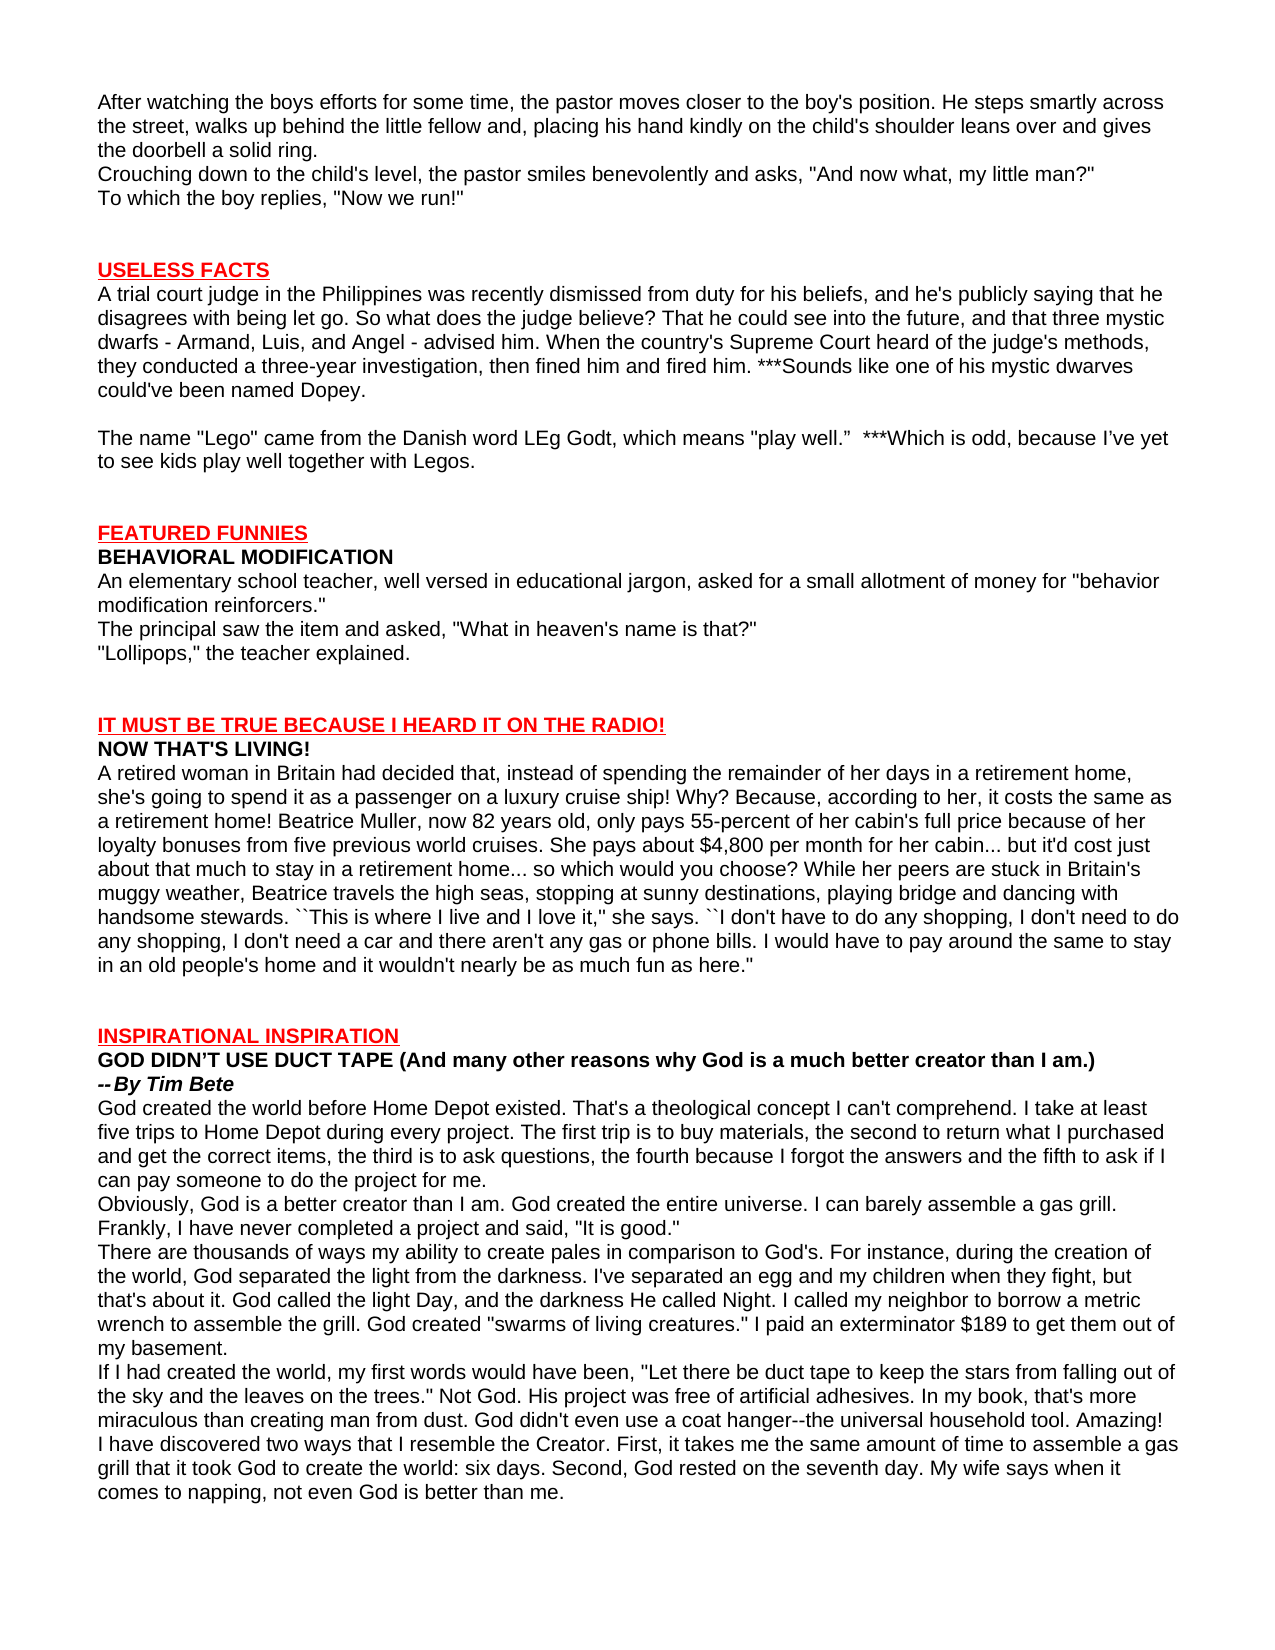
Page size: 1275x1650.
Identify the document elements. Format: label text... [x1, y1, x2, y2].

text --By Tim Bete [97, 1072, 1185, 1096]
text NOW THAT'S LIVING! [97, 737, 1185, 761]
text A trial court judge in the Philippines was recently dismissed from duty for his beliefs, and he's publicly saying that he disagrees with being let go. So what does the judge believe? That he could see into the future, and that three mystic dwarfs - Armand, Luis, and Angel - advised him. When the country's Supreme Court heard of the judge's methods, they conducted a three-year investigation, then fined him and fired him. ***Sounds like one of his mystic dwarves could've been named Dopey. [97, 282, 1185, 401]
text If I had created the world, my first words would have been, "Let there be duct tape to keep the stars from falling out of the sky and the leaves on the trees." Not God. His project was free of artificial adhesives. In my book, that's more miraculous than creating man from dust. God didn't even use a coat hanger--the universal household tool. Amazing! [97, 1360, 1185, 1432]
text After watching the boys efforts for some time, the pastor moves closer to the boy's position. He steps smartly across the street, walks up behind the little fellow and, placing his hand kindly on the child's shoulder leans over and gives the doorbell a solid ring. [97, 90, 1185, 162]
text INSPIRATIONAL INSPIRATION [97, 1024, 1185, 1048]
text I have discovered two ways that I resemble the Creator. First, it takes me the same amount of time to assemble a gas grill that it took God to create the world: six days. Second, God rested on the seventh day. My wife says when it comes to napping, not even God is better than me. [97, 1432, 1185, 1503]
text There are thousands of ways my ability to create pales in comparison to God's. For instance, during the creation of the world, God separated the light from the darkness. I've separated an egg and my children when they fight, but that's about it. God called the light Day, and the darkness He called Night. I called my neighbor to borrow a metric wrench to assemble the grill. God created "swarms of living creatures." I paid an exterminator $189 to get them out of my basement. [97, 1240, 1185, 1360]
text An elementary school teacher, well versed in educational jargon, asked for a small allotment of money for "behavior modification reinforcers." The principal saw the item and asked, "What in heaven's name is that?" "Lollipops," the teacher explained. [97, 569, 1185, 665]
text BEHAVIORAL MODIFICATION [97, 545, 1185, 569]
text FEATURED FUNNIES [97, 521, 1185, 545]
text GOD DIDN’T USE DUCT TAPE (And many other reasons why God is a much better creator than I am.) [97, 1048, 1185, 1072]
text A retired woman in Britain had decided that, instead of spending the remainder of her days in a retirement home, she's going to spend it as a passenger on a luxury cruise ship! Why? Because, according to her, it costs the same as a retirement home! Beatrice Muller, now 82 years old, only pays 55-percent of her cabin's full price because of her loyalty bonuses from five previous world cruises. She pays about $4,800 per month for her cabin... but it'd cost just about that much to stay in a retirement home... so which would you choose? While her peers are stuck in Britain's muggy weather, Beatrice travels the high seas, stopping at sunny destinations, playing bridge and dancing with handsome stewards. ``This is where I live and I love it,'' she says. ``I don't have to do any shopping, I don't need to do any shopping, I don't need a car and there aren't any gas or phone bills. I would have to pay around the same to stay in an old people's home and it wouldn't nearly be as much fun as here." [97, 761, 1185, 976]
text USELESS FACTS [97, 258, 1185, 282]
text God created the world before Home Depot existed. That's a theological concept I can't comprehend. I take at least five trips to Home Depot during every project. The first trip is to buy materials, the second to return what I purchased and get the correct items, the third is to ask questions, the fourth because I forgot the answers and the fifth to ask if I can pay someone to do the project for me. [97, 1096, 1185, 1192]
text The name "Lego" came from the Danish word LEg Godt, which means "play well.” ***Which is odd, because I’ve yet to see kids play well together with Legos. [97, 425, 1185, 473]
text Crouching down to the child's level, the pastor smiles benevolently and asks, "And now what, my little man?" [97, 162, 1185, 186]
text To which the boy replies, "Now we run!" [97, 186, 1185, 210]
text IT MUST BE TRUE BECAUSE I HEARD IT ON THE RADIO! [97, 713, 1185, 737]
text Obviously, God is a better creator than I am. God created the entire universe. I can barely assemble a gas grill. Frankly, I have never completed a project and said, "It is good." [97, 1192, 1185, 1240]
